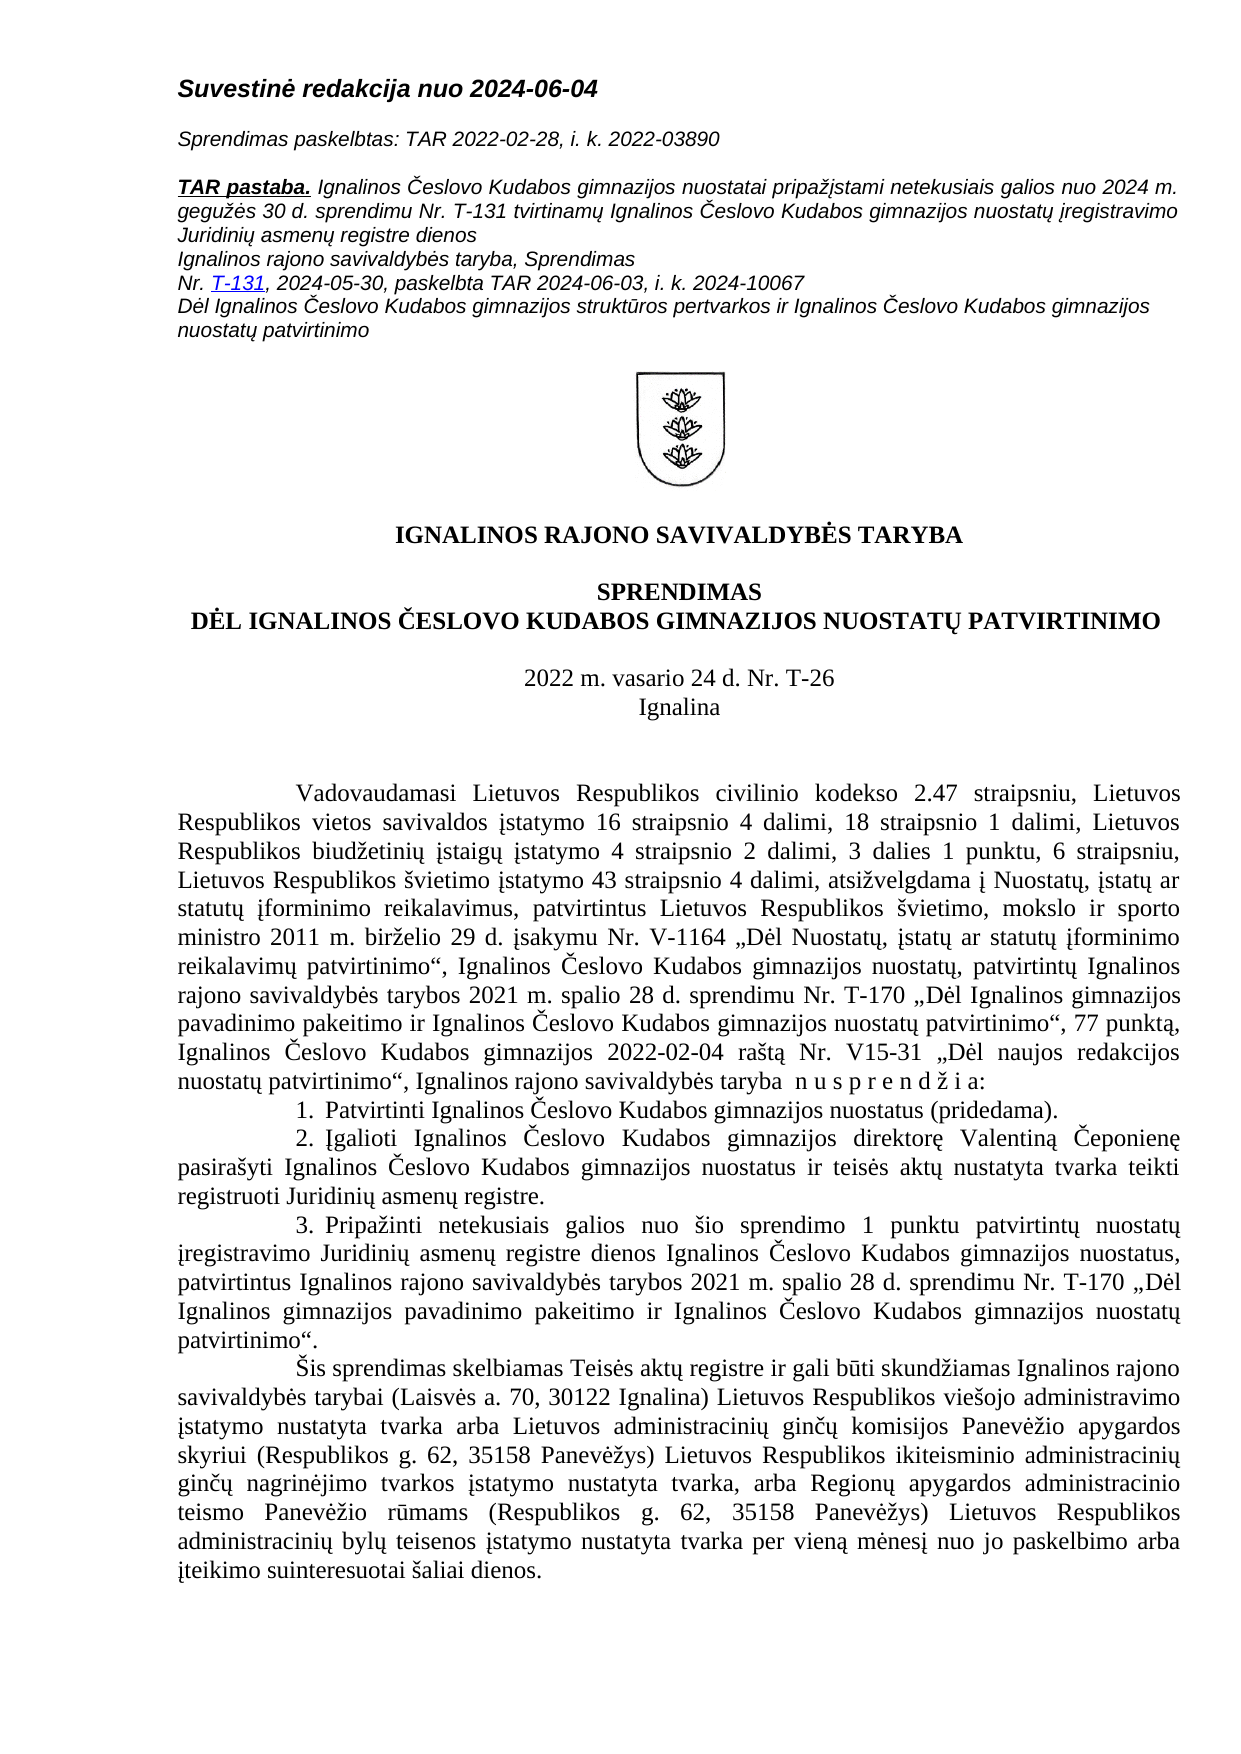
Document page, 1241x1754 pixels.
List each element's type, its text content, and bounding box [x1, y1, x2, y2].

text SPRENDIMAS [177, 577, 1181, 606]
text Ignalina [177, 692, 1181, 721]
text 2022 m. vasario 24 d. Nr. T-26 [177, 663, 1181, 692]
text Ignalinos rajono savivaldybės taryba, Sprendimas [177, 246, 1181, 270]
text Suvestinė redakcija nuo 2024-06-04 [177, 74, 1181, 103]
text 2. Įgalioti Ignalinos Česlovo Kudabos gimnazijos direktorę Valentiną Čeponienę pasirašyti Ignalinos Česlovo Kudabos gimnazijos nuostatus ir teisės aktų nustatyta tvarka teikti registruoti Juridinių asmenų registre. [177, 1123, 1181, 1210]
text DĖL IGNALINOS ČESLOVO KUDABOS GIMNAZIJOS NUOSTATŲ PATVIRTINIMO [177, 606, 1181, 635]
text IGNALINOS RAJONO SAVIVALDYBĖS TARYBA [177, 520, 1181, 548]
text Dėl Ignalinos Česlovo Kudabos gimnazijos struktūros pertvarkos ir Ignalinos Česlovo Kudabos gimnazijos nuostatų patvirtinimo [177, 294, 1181, 342]
text Šis sprendimas skelbiamas Teisės aktų registre ir gali būti skundžiamas Ignalinos rajono savivaldybės tarybai (Laisvės a. 70, 30122 Ignalina) Lietuvos Respublikos viešojo administravimo įstatymo nustatyta tvarka arba Lietuvos administracinių ginčų komisijos Panevėžio apygardos skyriui (Respublikos g. 62, 35158 Panevėžys) Lietuvos Respublikos ikiteisminio administracinių ginčų nagrinėjimo tvarkos įstatymo nustatyta tvarka, arba Regionų apygardos administracinio teismo Panevėžio rūmams (Respublikos g. 62, 35158 Panevėžys) Lietuvos Respublikos administracinių bylų teisenos įstatymo nustatyta tvarka per vieną mėnesį nuo jo paskelbimo arba įteikimo suinteresuotai šaliai dienos. [177, 1353, 1181, 1583]
text 1. Patvirtinti Ignalinos Česlovo Kudabos gimnazijos nuostatus (pridedama). [177, 1095, 1181, 1123]
text Sprendimas paskelbtas: TAR 2022-02-28, i. k. 2022-03890 [177, 127, 1181, 151]
text Nr. T-131, 2024-05-30, paskelbta TAR 2024-06-03, i. k. 2024-10067 [177, 270, 1181, 294]
text 3. Pripažinti netekusiais galios nuo šio sprendimo 1 punktu patvirtintų nuostatų įregistravimo Juridinių asmenų registre dienos Ignalinos Česlovo Kudabos gimnazijos nuostatus, patvirtintus Ignalinos rajono savivaldybės tarybos 2021 m. spalio 28 d. sprendimu Nr. T-170 „Dėl Ignalinos gimnazijos pavadinimo pakeitimo ir Ignalinos Česlovo Kudabos gimnazijos nuostatų patvirtinimo“. [177, 1210, 1181, 1353]
text Vadovaudamasi Lietuvos Respublikos civilinio kodekso 2.47 straipsniu, Lietuvos Respublikos vietos savivaldos įstatymo 16 straipsnio 4 dalimi, 18 straipsnio 1 dalimi, Lietuvos Respublikos biudžetinių įstaigų įstatymo 4 straipsnio 2 dalimi, 3 dalies 1 punktu, 6 straipsniu, Lietuvos Respublikos švietimo įstatymo 43 straipsnio 4 dalimi, atsižvelgdama į Nuostatų, įstatų ar statutų įforminimo reikalavimus, patvirtintus Lietuvos Respublikos švietimo, mokslo ir sporto ministro 2011 m. birželio 29 d. įsakymu Nr. V-1164 „Dėl Nuostatų, įstatų ar statutų įforminimo reikalavimų patvirtinimo“, Ignalinos Česlovo Kudabos gimnazijos nuostatų, patvirtintų Ignalinos rajono savivaldybės tarybos 2021 m. spalio 28 d. sprendimu Nr. T-170 „Dėl Ignalinos gimnazijos pavadinimo pakeitimo ir Ignalinos Česlovo Kudabos gimnazijos nuostatų patvirtinimo“, 77 punktą, Ignalinos Česlovo Kudabos gimnazijos 2022-02-04 raštą Nr. V15-31 „Dėl naujos redakcijos nuostatų patvirtinimo“, Ignalinos rajono savivaldybės taryba n u s p r e n d ž i a: [177, 778, 1181, 1095]
text TAR pastaba. Ignalinos Česlovo Kudabos gimnazijos nuostatai pripažįstami netekusiais galios nuo 2024 m. gegužės 30 d. sprendimu Nr. T-131 tvirtinamų Ignalinos Česlovo Kudabos gimnazijos nuostatų įregistravimo Juridinių asmenų registre dienos [177, 174, 1181, 246]
